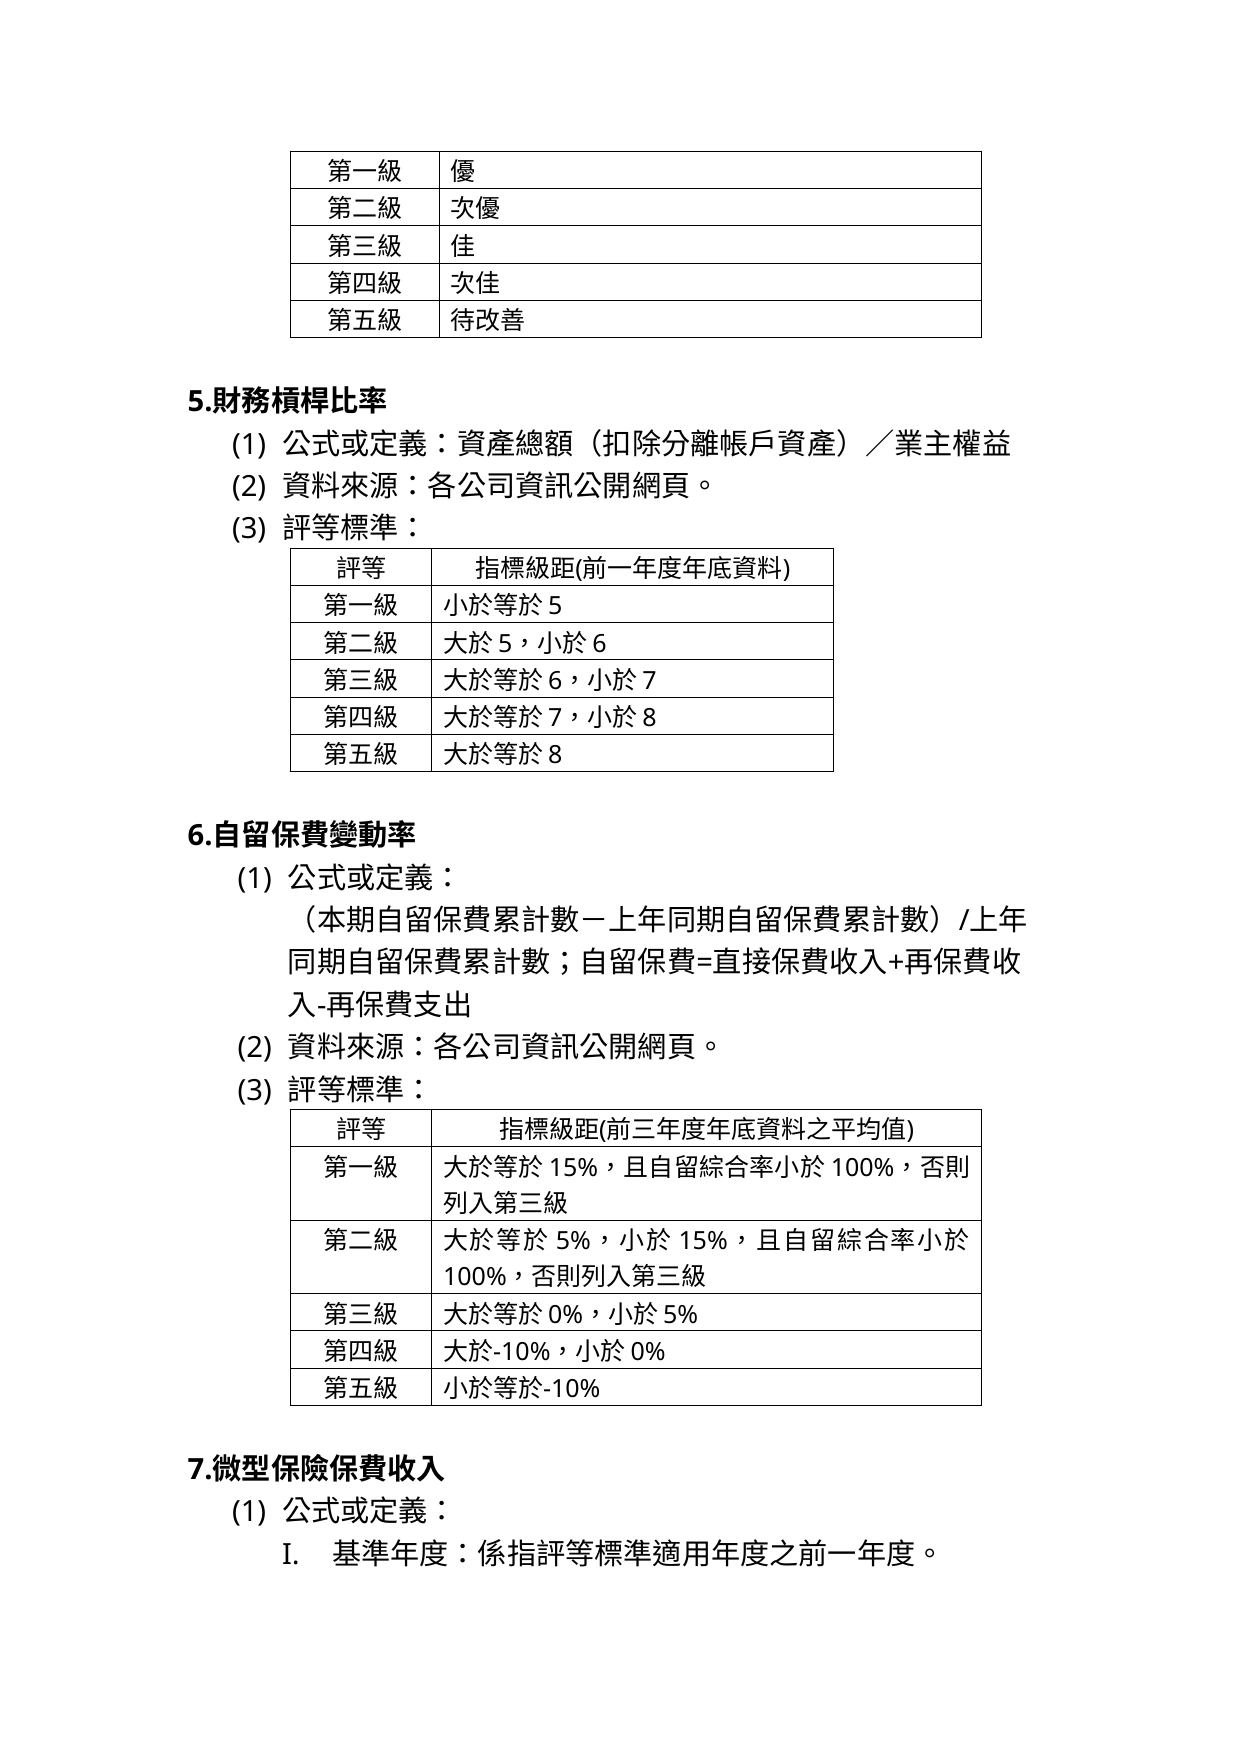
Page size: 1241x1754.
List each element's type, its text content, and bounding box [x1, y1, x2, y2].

text 7.微型保險保費收入 [187, 1446, 1053, 1488]
table_cell 次佳 [440, 264, 981, 300]
list 資料來源：各公司資訊公開網頁。 [237, 1024, 1053, 1066]
table_cell 大於等於6，小於7 [432, 660, 833, 697]
table_header 指標級距(前一年度年底資料) [432, 549, 833, 585]
table_cell 大於等於5%，小於15%，且自留綜合率小於100%，否則列入第三級 [432, 1221, 981, 1293]
table_cell 第三級 [291, 1294, 431, 1330]
list 公式或定義：資產總額（扣除分離帳戶資產）／業主權益 [232, 420, 1053, 463]
table_cell 第三級 [291, 660, 431, 697]
table_cell 第二級 [291, 623, 431, 659]
table_cell 第一級 [291, 1147, 431, 1219]
table_cell 小於等於-10% [432, 1369, 981, 1405]
table_cell 第五級 [291, 735, 431, 771]
table_cell 次優 [440, 189, 981, 225]
table_header 評等 [291, 549, 431, 585]
table_cell 第四級 [291, 264, 439, 300]
table_cell 優 [440, 152, 981, 188]
table_cell 第三級 [291, 226, 439, 262]
list 評等標準： [237, 1066, 1053, 1109]
table_cell 第一級 [291, 586, 431, 622]
table_cell 待改善 [440, 301, 981, 337]
table_cell 第二級 [291, 1221, 431, 1293]
list 基準年度：係指評等標準適用年度之前一年度。 [282, 1530, 1053, 1573]
table_cell 大於等於0%，小於5% [432, 1294, 981, 1330]
table_cell 大於5，小於6 [432, 623, 833, 659]
table_cell 第四級 [291, 698, 431, 734]
text 6.自留保費變動率 [187, 812, 1053, 854]
table_cell 第二級 [291, 189, 439, 225]
table_cell 第一級 [291, 152, 439, 188]
table_cell 第五級 [291, 1369, 431, 1405]
table_cell 第四級 [291, 1331, 431, 1368]
list 公式或定義： [232, 1488, 1053, 1530]
table_header 評等 [291, 1110, 431, 1146]
table_cell 大於-10%，小於0% [432, 1331, 981, 1368]
text 5.財務槓桿比率 [187, 378, 1053, 420]
table_cell 小於等於5 [432, 586, 833, 622]
list （本期自留保費累計數－上年同期自留保費累計數）/上年同期自留保費累計數；自留保費=直接保費收入+再保費收入-再保費支出 [288, 897, 1053, 1024]
table_cell 大於等於15%，且自留綜合率小於100%，否則列入第三級 [432, 1147, 981, 1219]
list 資料來源：各公司資訊公開網頁。 [232, 463, 1053, 505]
list 公式或定義： [237, 854, 1053, 897]
table_cell 大於等於7，小於8 [432, 698, 833, 734]
table_cell 大於等於8 [432, 735, 833, 771]
table_cell 第五級 [291, 301, 439, 337]
table_header 指標級距(前三年度年底資料之平均值) [432, 1110, 981, 1146]
table_cell 佳 [440, 226, 981, 262]
list 評等標準： [232, 505, 1053, 547]
